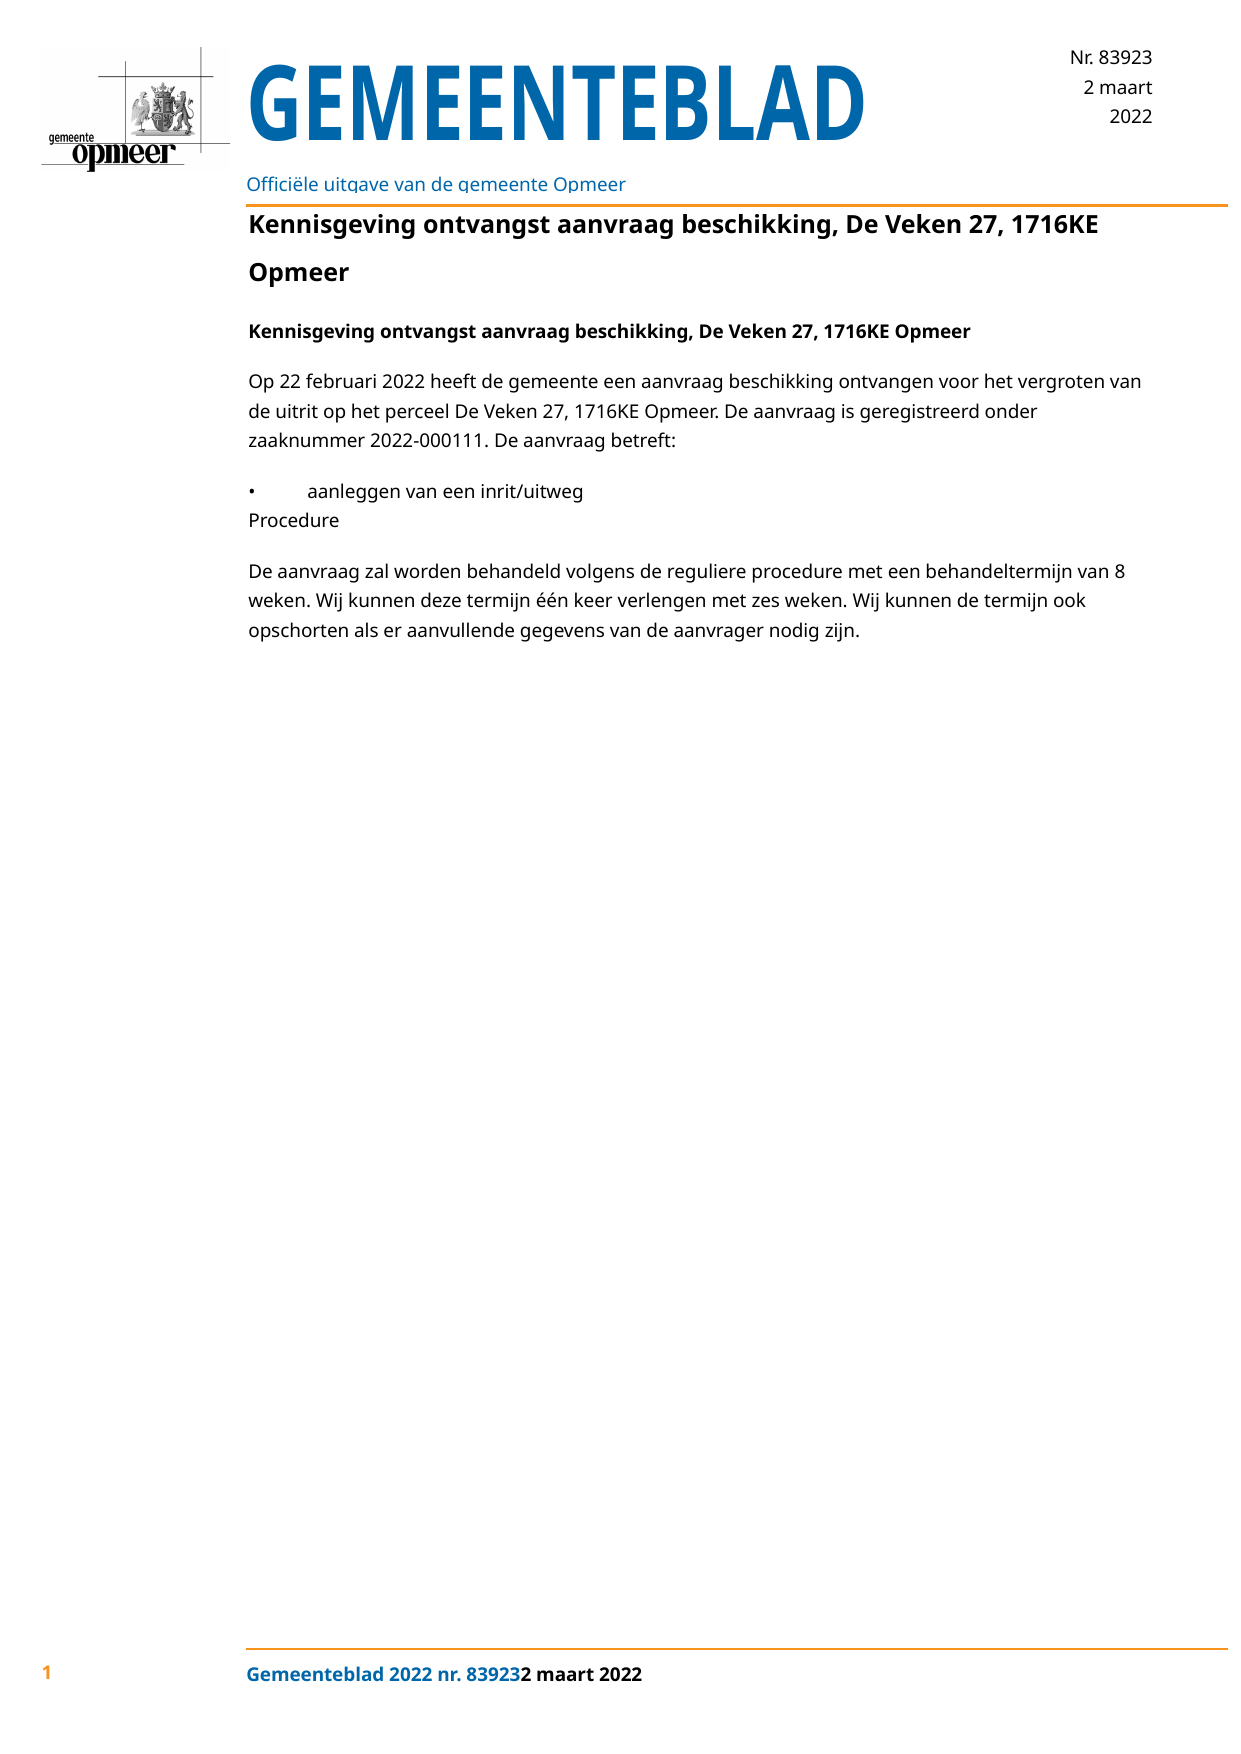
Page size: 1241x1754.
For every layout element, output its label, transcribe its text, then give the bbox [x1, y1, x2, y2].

text De aanvraag zal worden behandeld volgens de reguliere procedure met een behandeltermijn van 8 weken. Wij kunnen deze termijn één keer verlengen met zes weken. Wij kunnen de termijn ook opschorten als er aanvullende gegevens van de aanvrager nodig zijn. [248, 558, 1152, 643]
text Kennisgeving ontvangst aanvraag beschikking, De Veken 27, 1716KE Opmeer [248, 318, 1152, 344]
picture [41, 47, 231, 172]
text Procedure [248, 507, 1152, 533]
list aanleggen van een inrit/uitweg [248, 478, 1152, 504]
text Kennisgeving ontvangst aanvraag beschikking, De Veken 27, 1716KE Opmeer [248, 207, 1152, 288]
text Op 22 februari 2022 heeft de gemeente een aanvraag beschikking ontvangen voor het vergroten van de uitrit op het perceel De Veken 27, 1716KE Opmeer. De aanvraag is geregistreerd onder zaaknummer 2022-000111. De aanvraag betreft: [248, 368, 1152, 453]
